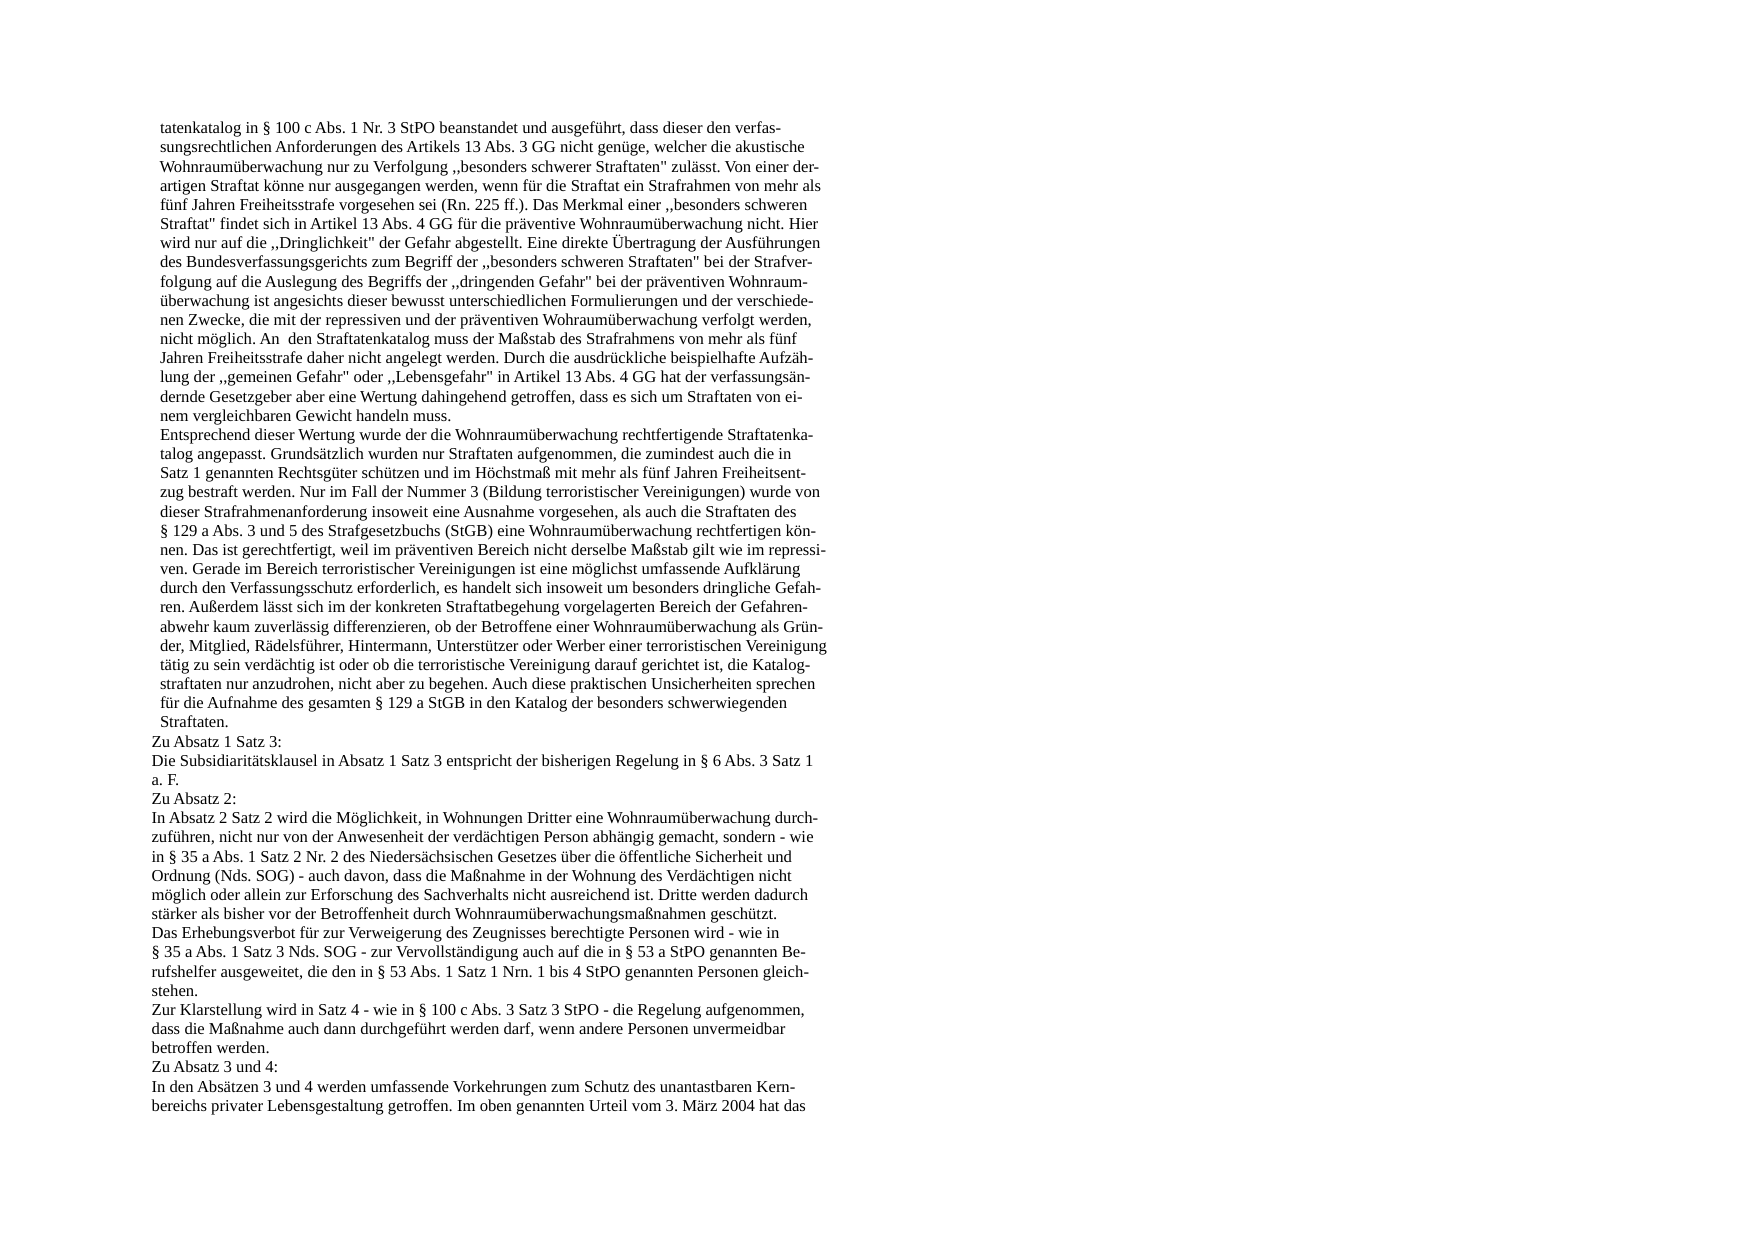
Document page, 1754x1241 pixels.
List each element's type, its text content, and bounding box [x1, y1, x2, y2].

text lung der ,,gemeinen Gefahr" oder ,,Lebensgefahr" in Artikel 13 Abs. 4 GG hat der verfassungsän- [118, 367, 1636, 386]
text zuführen, nicht nur von der Anwesenheit der verdächtigen Person abhängig gemacht, sondern - wie [118, 827, 1636, 846]
text dernde Gesetzgeber aber eine Wertung dahingehend getroffen, dass es sich um Straftaten von ei- [118, 386, 1636, 406]
text folgung auf die Auslegung des Begriffs der ,,dringenden Gefahr" bei der präventiven Wohnraum- [118, 271, 1636, 291]
text ven. Gerade im Bereich terroristischer Vereinigungen ist eine möglichst umfassende Aufklärung [118, 559, 1636, 578]
text fünf Jahren Freiheitsstrafe vorgesehen sei (Rn. 225 ff.). Das Merkmal einer ,,besonders schweren [118, 195, 1636, 214]
text wird nur auf die ,,Dringlichkeit" der Gefahr abgestellt. Eine direkte Übertragung der Ausführungen [118, 233, 1636, 252]
text Zu Absatz 3 und 4: [118, 1057, 1636, 1076]
text Straftat" findet sich in Artikel 13 Abs. 4 GG für die präventive Wohnraumüberwachung nicht. Hier [118, 214, 1636, 233]
text stärker als bisher vor der Betroffenheit durch Wohnraumüberwachungsmaßnahmen geschützt. [118, 904, 1636, 923]
text tatenkatalog in § 100 c Abs. 1 Nr. 3 StPO beanstandet und ausgeführt, dass dieser den verfas- [118, 118, 1636, 137]
text Die Subsidiaritätsklausel in Absatz 1 Satz 3 entspricht der bisherigen Regelung in § 6 Abs. 3 Satz 1 [118, 751, 1636, 770]
text Straftaten. [118, 712, 1636, 731]
text des Bundesverfassungsgerichts zum Begriff der ,,besonders schweren Straftaten" bei der Strafver- [118, 252, 1636, 271]
text artigen Straftat könne nur ausgegangen werden, wenn für die Straftat ein Strafrahmen von mehr als [118, 176, 1636, 195]
text talog angepasst. Grundsätzlich wurden nur Straftaten aufgenommen, die zumindest auch die in [118, 444, 1636, 463]
text nicht möglich. An den Straftatenkatalog muss der Maßstab des Strafrahmens von mehr als fünf [118, 329, 1636, 348]
text rufshelfer ausgeweitet, die den in § 53 Abs. 1 Satz 1 Nrn. 1 bis 4 StPO genannten Personen gleich- [118, 961, 1636, 981]
text abwehr kaum zuverlässig differenzieren, ob der Betroffene einer Wohnraumüberwachung als Grün- [118, 616, 1636, 636]
text nen. Das ist gerechtfertigt, weil im präventiven Bereich nicht derselbe Maßstab gilt wie im repressi- [118, 540, 1636, 559]
text Wohnraumüberwachung nur zu Verfolgung ,,besonders schwerer Straftaten" zulässt. Von einer der- [118, 156, 1636, 176]
text Zu Absatz 2: [118, 789, 1636, 808]
text tätig zu sein verdächtig ist oder ob die terroristische Vereinigung darauf gerichtet ist, die Katalog- [118, 655, 1636, 674]
text Entsprechend dieser Wertung wurde der die Wohnraumüberwachung rechtfertigende Straftatenka- [118, 425, 1636, 444]
text Jahren Freiheitsstrafe daher nicht angelegt werden. Durch die ausdrückliche beispielhafte Aufzäh- [118, 348, 1636, 367]
text betroffen werden. [118, 1038, 1636, 1057]
text überwachung ist angesichts dieser bewusst unterschiedlichen Formulierungen und der verschiede- [118, 291, 1636, 310]
text Zu Absatz 1 Satz 3: [118, 731, 1636, 751]
text in § 35 a Abs. 1 Satz 2 Nr. 2 des Niedersächsischen Gesetzes über die öffentliche Sicherheit und [118, 846, 1636, 866]
text Das Erhebungsverbot für zur Verweigerung des Zeugnisses berechtigte Personen wird - wie in [118, 923, 1636, 942]
text sungsrechtlichen Anforderungen des Artikels 13 Abs. 3 GG nicht genüge, welcher die akustische [118, 137, 1636, 156]
text a. F. [118, 770, 1636, 789]
text straftaten nur anzudrohen, nicht aber zu begehen. Auch diese praktischen Unsicherheiten sprechen [118, 674, 1636, 693]
text In den Absätzen 3 und 4 werden umfassende Vorkehrungen zum Schutz des unantastbaren Kern- [118, 1076, 1636, 1096]
text nem vergleichbaren Gewicht handeln muss. [118, 406, 1636, 425]
text stehen. [118, 981, 1636, 1000]
text für die Aufnahme des gesamten § 129 a StGB in den Katalog der besonders schwerwiegenden [118, 693, 1636, 712]
text zug bestraft werden. Nur im Fall der Nummer 3 (Bildung terroristischer Vereinigungen) wurde von [118, 482, 1636, 501]
text In Absatz 2 Satz 2 wird die Möglichkeit, in Wohnungen Dritter eine Wohnraumüberwachung durch- [118, 808, 1636, 827]
text bereichs privater Lebensgestaltung getroffen. Im oben genannten Urteil vom 3. März 2004 hat das [118, 1096, 1636, 1115]
text durch den Verfassungsschutz erforderlich, es handelt sich insoweit um besonders dringliche Gefah- [118, 578, 1636, 597]
text § 129 a Abs. 3 und 5 des Strafgesetzbuchs (StGB) eine Wohnraumüberwachung rechtfertigen kön- [118, 521, 1636, 540]
text Zur Klarstellung wird in Satz 4 - wie in § 100 c Abs. 3 Satz 3 StPO - die Regelung aufgenommen, [118, 1000, 1636, 1019]
text § 35 a Abs. 1 Satz 3 Nds. SOG - zur Vervollständigung auch auf die in § 53 a StPO genannten Be- [118, 942, 1636, 961]
text der, Mitglied, Rädelsführer, Hintermann, Unterstützer oder Werber einer terroristischen Vereinigung [118, 636, 1636, 655]
text dieser Strafrahmenanforderung insoweit eine Ausnahme vorgesehen, als auch die Straftaten des [118, 501, 1636, 521]
text ren. Außerdem lässt sich im der konkreten Straftatbegehung vorgelagerten Bereich der Gefahren- [118, 597, 1636, 616]
text dass die Maßnahme auch dann durchgeführt werden darf, wenn andere Personen unvermeidbar [118, 1019, 1636, 1038]
text möglich oder allein zur Erforschung des Sachverhalts nicht ausreichend ist. Dritte werden dadurch [118, 885, 1636, 904]
text Satz 1 genannten Rechtsgüter schützen und im Höchstmaß mit mehr als fünf Jahren Freiheitsent- [118, 463, 1636, 482]
text Ordnung (Nds. SOG) - auch davon, dass die Maßnahme in der Wohnung des Verdächtigen nicht [118, 866, 1636, 885]
text nen Zwecke, die mit der repressiven und der präventiven Wohraumüberwachung verfolgt werden, [118, 310, 1636, 329]
